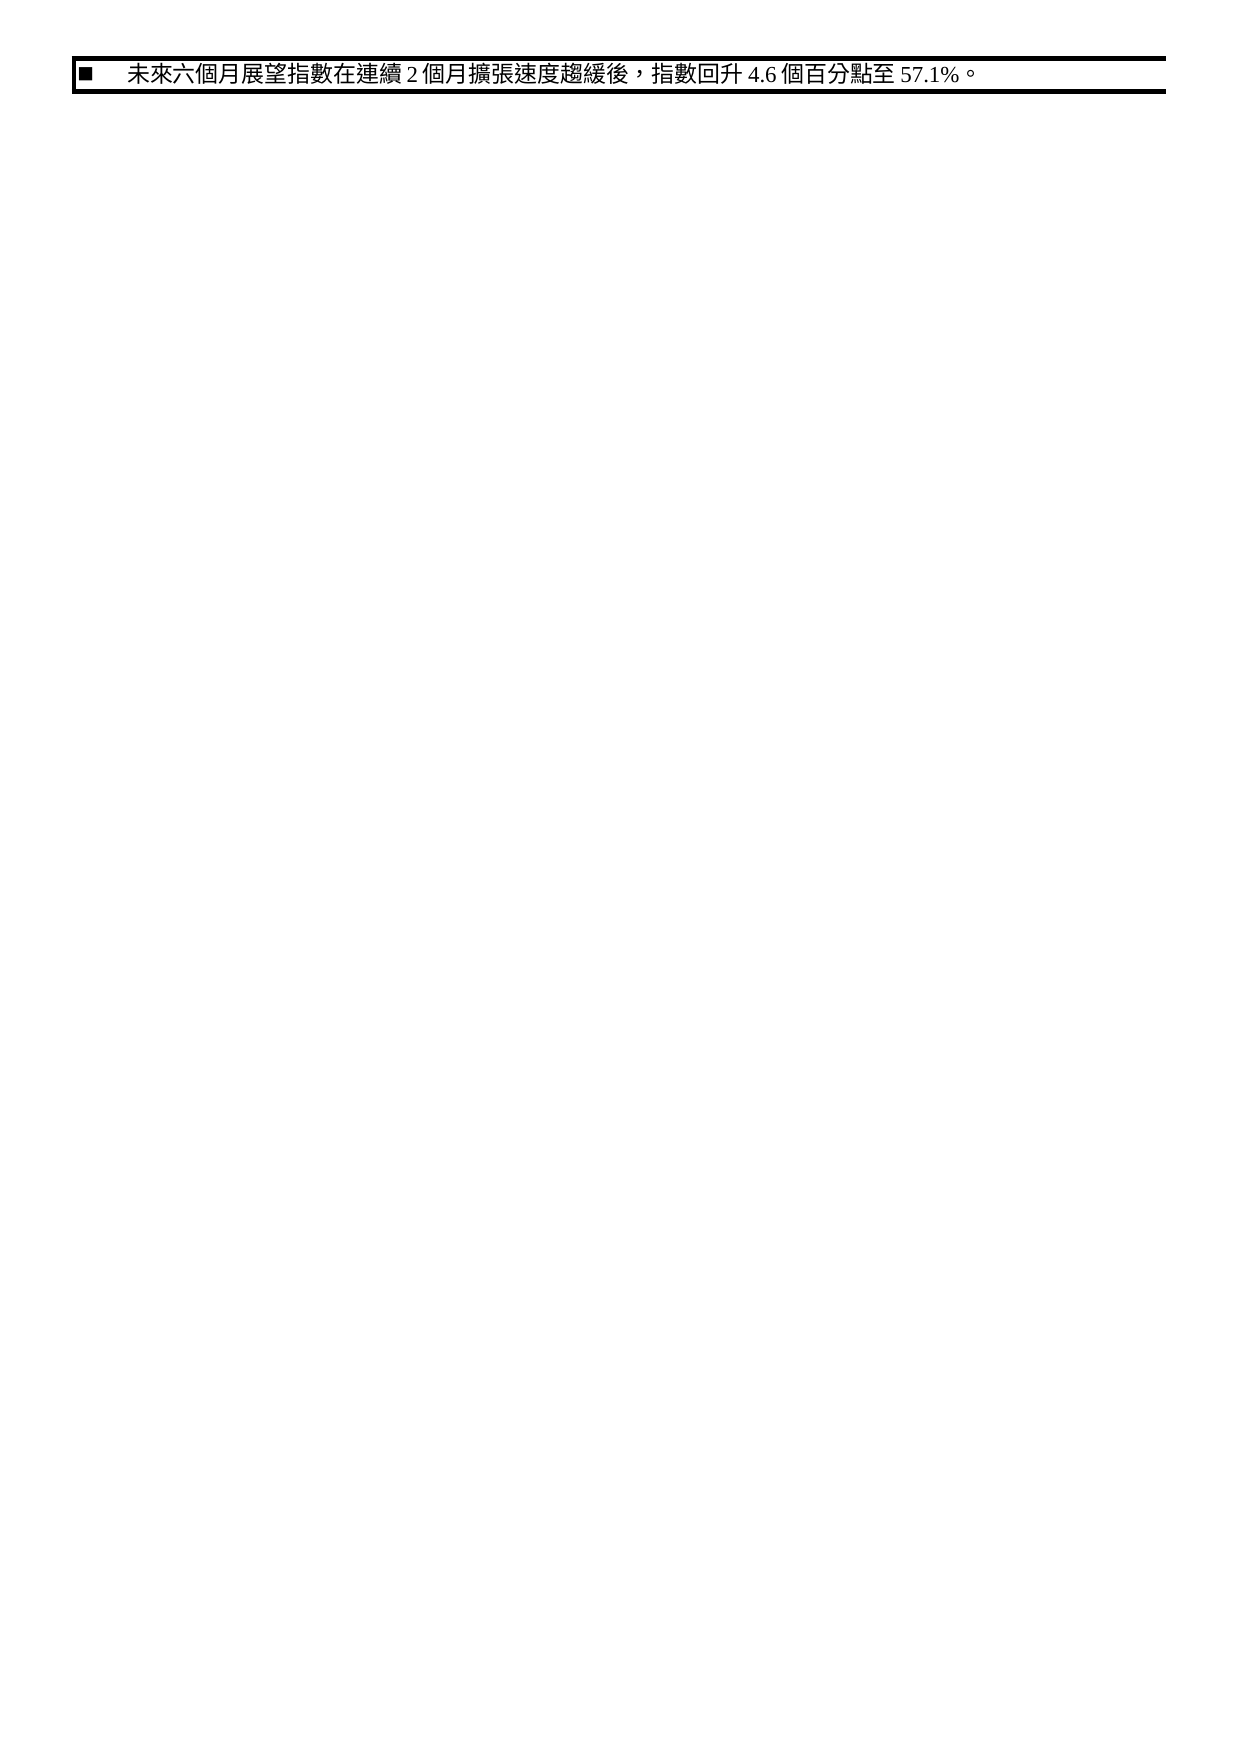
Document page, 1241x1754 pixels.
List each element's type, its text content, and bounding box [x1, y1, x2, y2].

table_cell 未經季調之交通工具產業PMI指數已連續17個月呈現擴張，指數回升3.1個百分點至57.1%。 未經季調之新增訂單指數在10月大跌9.4個百分點後，指數回升7.0個百分點至59.5%。 生產數量指數僅維持1個月的緊縮，本月指數躍升14.6個百分點轉為擴張，指數為57.1%。 人力僱用已連續16個月擴張，惟指數續跌2.6個百分點至52.4%，為2020年8月以來最慢擴張速度。 供應商交貨時間已連續18個月呈現上升（高於50.0%），惟指數下跌5.6個百分點至61.9%。 交通工具產業之存貨指數續揚2.3個百分點至54.8%，連續第13個月呈現擴張。 交通工具產業已連續3個月回報客戶存貨低於當前客戶所需（過低，低於50.0%），且指數回跌9.4個百分點至38.1%。 原物料價格指數已連續16個月維持在60.0%以上的上升（高於50.0%）速度，惟本月指數大跌18.2個百分點至64.3%，為2020年8月以來最慢上升速度。 未完成訂單指數僅維持1個月的緊縮，本月指數隨即回升7.3個百分點轉為擴張，指數為54.8%。 新增出口訂單僅維持1個月緊縮隨即轉為擴張，指數回升17.1個百分點至57.1%。 進口原物料數量指數由持平（50.0%）躍升9.5個百分點轉為擴張，指數為59.5%。 未來六個月展望指數在連續2個月擴張速度趨緩後，指數回升4.6個百分點至57.1%。 [76, 61, 1166, 89]
